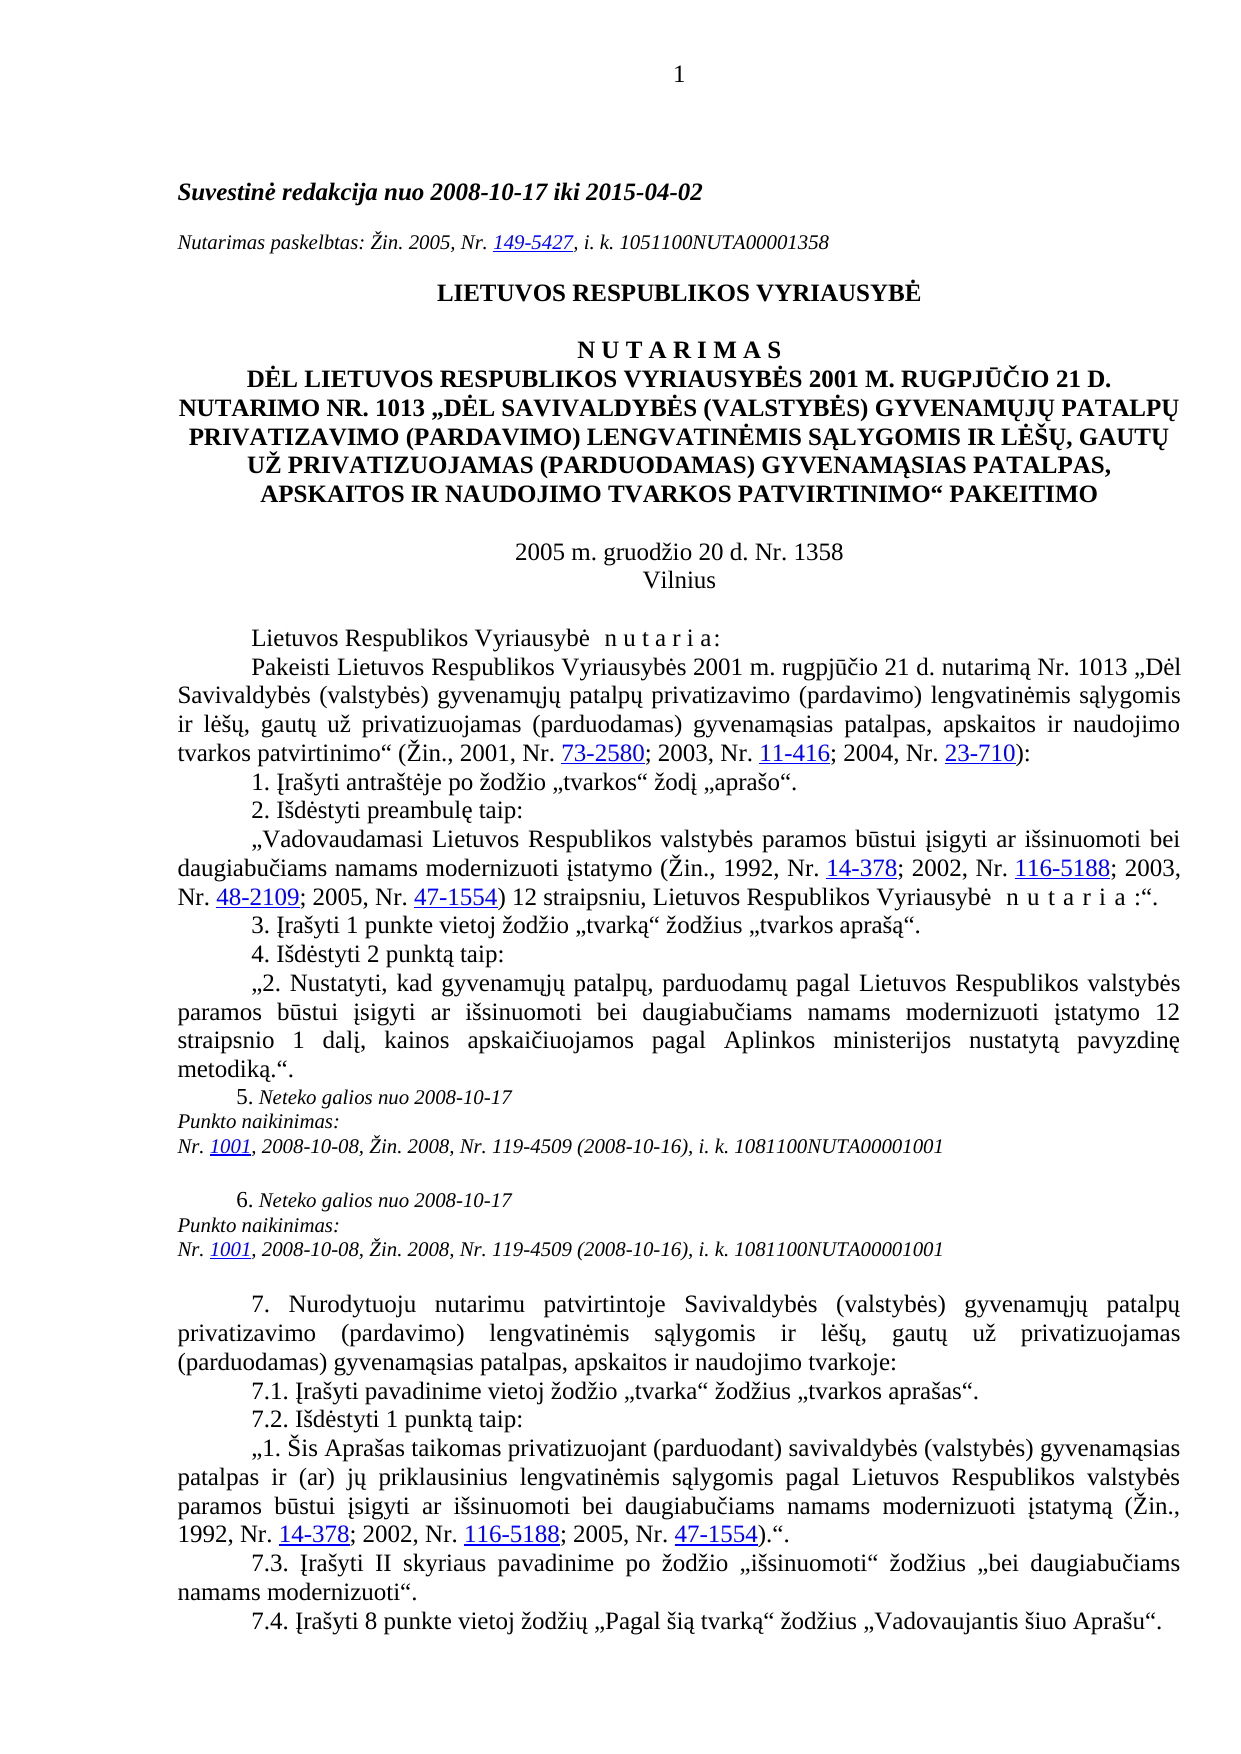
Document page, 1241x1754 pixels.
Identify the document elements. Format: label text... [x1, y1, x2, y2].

text 7.3. Įrašyti II skyriaus pavadinime po žodžio „išsinuomoti“ žodžius „bei daugiabučiams namams modernizuoti“. [177, 1548, 1181, 1606]
text 3. Įrašyti 1 punkte vietoj žodžio „tvarką“ žodžius „tvarkos aprašą“. [177, 911, 1181, 939]
text Punkto naikinimas: [177, 1109, 1181, 1133]
text „2. Nustatyti, kad gyvenamųjų patalpų, parduodamų pagal Lietuvos Respublikos valstybės paramos būstui įsigyti ar išsinuomoti bei daugiabučiams namams modernizuoti įstatymo 12 straipsnio 1 dalį, kainos apskaičiuojamos pagal Aplinkos ministerijos nustatytą pavyzdinę metodiką.“. [177, 968, 1181, 1083]
text Vilnius [177, 566, 1181, 594]
text 7. Nurodytuoju nutarimu patvirtintoje Savivaldybės (valstybės) gyvenamųjų patalpų privatizavimo (pardavimo) lengvatinėmis sąlygomis ir lėšų, gautų už privatizuojamas (parduodamas) gyvenamąsias patalpas, apskaitos ir naudojimo tvarkoje: [177, 1289, 1181, 1376]
text 7.4. Įrašyti 8 punkte vietoj žodžių „Pagal šią tvarką“ žodžius „Vadovaujantis šiuo Aprašu“. [177, 1606, 1181, 1634]
text „Vadovaudamasi Lietuvos Respublikos valstybės paramos būstui įsigyti ar išsinuomoti bei daugiabučiams namams modernizuoti įstatymo (Žin., 1992, Nr. 14-378; 2002, Nr. 116-5188; 2003, Nr. 48-2109; 2005, Nr. 47-1554) 12 straipsniu, Lietuvos Respublikos Vyriausybė nutaria:“. [177, 824, 1181, 911]
text N U T A R I M A S [177, 336, 1181, 364]
text 4. Išdėstyti 2 punktą taip: [177, 939, 1181, 968]
text 7.2. Išdėstyti 1 punktą taip: [177, 1404, 1181, 1433]
text Nutarimas paskelbtas: Žin. 2005, Nr. 149-5427, i. k. 1051100NUTA00001358 [177, 230, 1181, 254]
text DĖL LIETUVOS RESPUBLIKOS VYRIAUSYBĖS 2001 M. RUGPJŪČIO 21 D. NUTARIMO NR. 1013 „DĖL SAVIVALDYBĖS (VALSTYBĖS) GYVENAMŲJŲ PATALPŲ PRIVATIZAVIMO (PARDAVIMO) LENGVATINĖMIS SĄLYGOMIS IR LĖŠŲ, GAUTŲ UŽ PRIVATIZUOJAMAS (PARDUODAMAS) GYVENAMĄSIAS PATALPAS, APSKAITOS IR NAUDOJIMO TVARKOS PATVIRTINIMO“ PAKEITIMO [177, 364, 1181, 508]
text „1. Šis Aprašas taikomas privatizuojant (parduodant) savivaldybės (valstybės) gyvenamąsias patalpas ir (ar) jų priklausinius lengvatinėmis sąlygomis pagal Lietuvos Respublikos valstybės paramos būstui įsigyti ar išsinuomoti bei daugiabučiams namams modernizuoti įstatymą (Žin., 1992, Nr. 14-378; 2002, Nr. 116-5188; 2005, Nr. 47-1554).“. [177, 1433, 1181, 1548]
text 1. Įrašyti antraštėje po žodžio „tvarkos“ žodį „aprašo“. [177, 767, 1181, 796]
text 5. Neteko galios nuo 2008-10-17 [177, 1083, 1181, 1109]
text LIETUVOS RESPUBLIKOS VYRIAUSYBĖ [177, 278, 1181, 307]
text 2005 m. gruodžio 20 d. Nr. 1358 [177, 537, 1181, 566]
text Lietuvos Respublikos Vyriausybė nutaria: [177, 623, 1181, 652]
text Suvestinė redakcija nuo 2008-10-17 iki 2015-04-02 [177, 177, 1181, 206]
text 7.1. Įrašyti pavadinime vietoj žodžio „tvarka“ žodžius „tvarkos aprašas“. [177, 1376, 1181, 1404]
text Pakeisti Lietuvos Respublikos Vyriausybės 2001 m. rugpjūčio 21 d. nutarimą Nr. 1013 „Dėl Savivaldybės (valstybės) gyvenamųjų patalpų privatizavimo (pardavimo) lengvatinėmis sąlygomis ir lėšų, gautų už privatizuojamas (parduodamas) gyvenamąsias patalpas, apskaitos ir naudojimo tvarkos patvirtinimo“ (Žin., 2001, Nr. 73-2580; 2003, Nr. 11-416; 2004, Nr. 23-710): [177, 652, 1181, 767]
text Nr. 1001, 2008-10-08, Žin. 2008, Nr. 119-4509 (2008-10-16), i. k. 1081100NUTA00001001 [177, 1237, 1181, 1261]
text 6. Neteko galios nuo 2008-10-17 [177, 1186, 1181, 1213]
text Nr. 1001, 2008-10-08, Žin. 2008, Nr. 119-4509 (2008-10-16), i. k. 1081100NUTA00001001 [177, 1133, 1181, 1158]
text Punkto naikinimas: [177, 1213, 1181, 1237]
text 2. Išdėstyti preambulę taip: [177, 796, 1181, 824]
